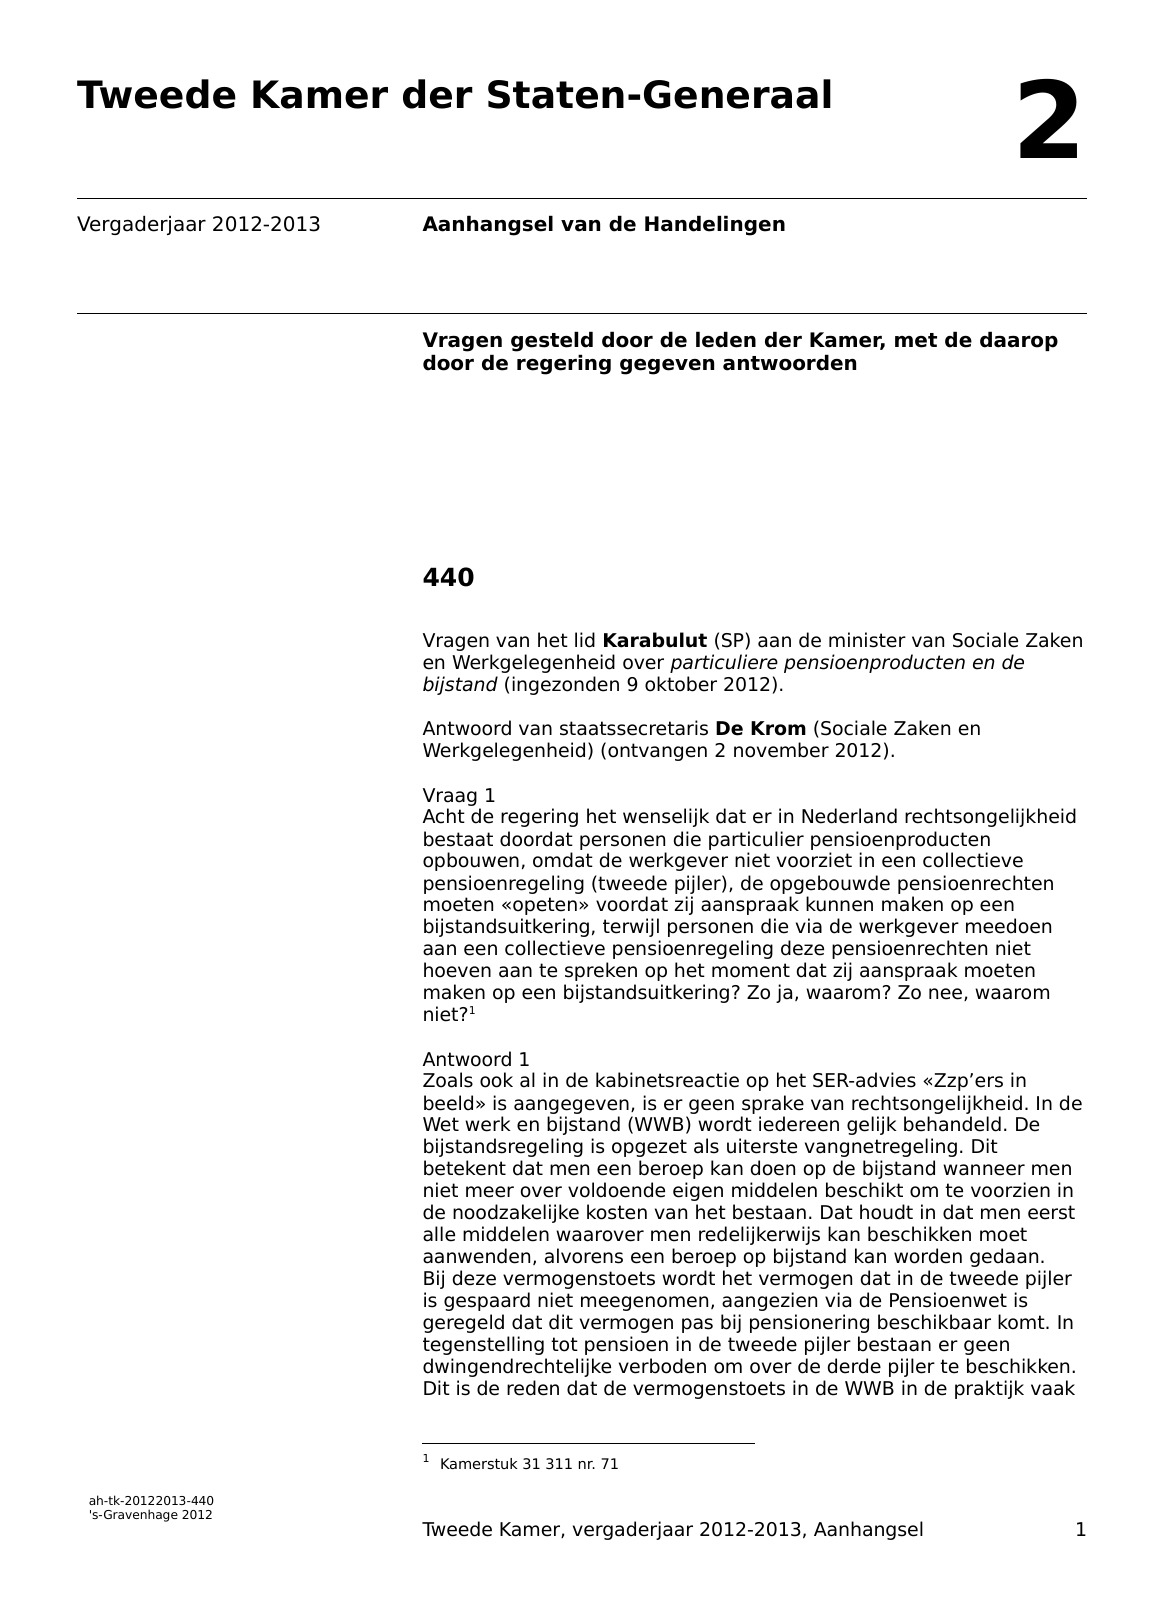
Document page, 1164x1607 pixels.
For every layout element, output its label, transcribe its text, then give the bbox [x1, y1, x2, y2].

text ah-tk-20122013-440 [88, 1494, 323, 1508]
table_cell Vergaderjaar 2012-2013 [77, 199, 422, 313]
table_cell [77, 314, 422, 375]
text Vragen van het lid Karabulut (SP) aan de minister van Sociale Zaken en Werkgelegenheid over particuliere pensioenproducten en de bijstand (ingezonden 9 oktober 2012). [422, 630, 1087, 696]
text Bij deze vermogenstoets wordt het vermogen dat in de tweede pijler is gespaard niet meegenomen, aangezien via de Pensioenwet is geregeld dat dit vermogen pas bij pensionering beschikbaar komt. In tegenstelling tot pensioen in de tweede pijler bestaan er geen dwingendrechtelijke verboden om over de derde pijler te beschikken. Dit is de reden dat de vermogenstoets in de WWB in de praktijk vaak [422, 1268, 1087, 1400]
table_header Tweede Kamer der Staten-Generaal [77, 59, 886, 198]
table_cell Vragen gesteld door de leden der Kamer, met de daarop door de regering gegeven antwoorden [422, 314, 1087, 375]
text Antwoord 1 [422, 1048, 1087, 1070]
text Kamerstuk 31 311 nr. 71 [422, 1452, 1087, 1474]
text 's-Gravenhage 2012 [88, 1508, 323, 1522]
text 440 [422, 563, 1087, 592]
table_cell Aanhangsel van de Handelingen [422, 199, 1087, 313]
text Antwoord van staatssecretaris De Krom (Sociale Zaken en Werkgelegenheid) (ontvangen 2 november 2012). [422, 718, 1087, 762]
text Vraag 1 [422, 784, 1087, 806]
table_header 2 [886, 59, 1087, 198]
text Acht de regering het wenselijk dat er in Nederland rechtsongelijkheid bestaat doordat personen die particulier pensioenproducten opbouwen, omdat de werkgever niet voorziet in een collectieve pensioenregeling (tweede pijler), de opgebouwde pensioenrechten moeten «opeten» voordat zij aanspraak kunnen maken op een bijstandsuitkering, terwijl personen die via de werkgever meedoen aan een collectieve pensioenregeling deze pensioenrechten niet hoeven aan te spreken op het moment dat zij aanspraak moeten maken op een bijstandsuitkering? Zo ja, waarom? Zo nee, waarom niet? [422, 806, 1087, 1026]
text Zoals ook al in de kabinetsreactie op het SER-advies «Zzp’ers in beeld» is aangegeven, is er geen sprake van rechtsongelijkheid. In de Wet werk en bijstand (WWB) wordt iedereen gelijk behandeld. De bijstandsregeling is opgezet als uiterste vangnetregeling. Dit betekent dat men een beroep kan doen op de bijstand wanneer men niet meer over voldoende eigen middelen beschikt om te voorzien in de noodzakelijke kosten van het bestaan. Dat houdt in dat men eerst alle middelen waarover men redelijkerwijs kan beschikken moet aanwenden, alvorens een beroep op bijstand kan worden gedaan. [422, 1070, 1087, 1268]
